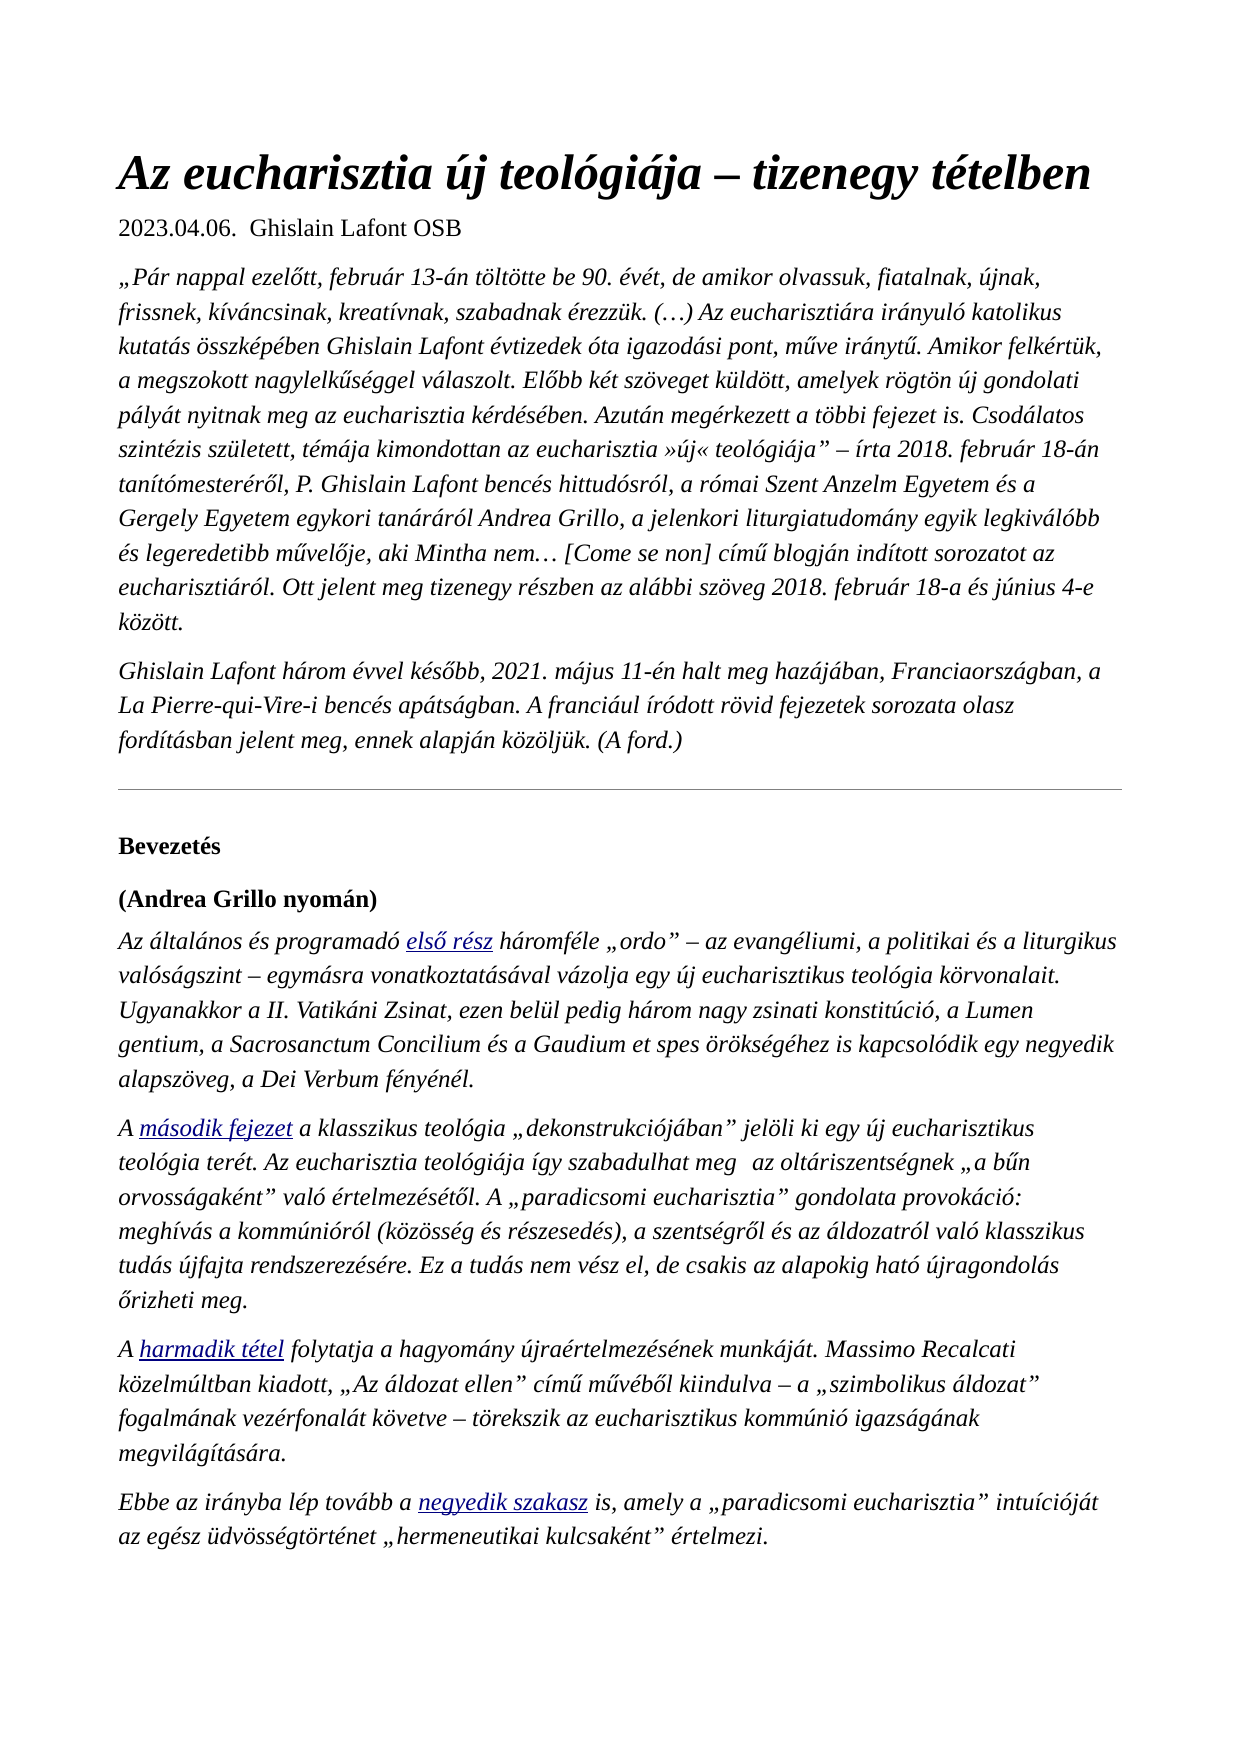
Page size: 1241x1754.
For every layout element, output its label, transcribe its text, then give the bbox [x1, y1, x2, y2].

text Ebbe az irányba lép tovább a negyedik szakasz is, amely a „paradicsomi eucharisztia” intuícióját az egész üdvösségtörténet „hermeneutikai kulcsaként” értelmezi. [118, 1487, 1122, 1550]
text A harmadik tétel folytatja a hagyomány újraértelmezésének munkáját. Massimo Recalcati közelmúltban kiadott, „Az áldozat ellen” című művéből kiindulva – a „szimbolikus áldozat” fogalmának vezérfonalát követve – törekszik az eucharisztikus kommúnió igazságának megvilágítására. [118, 1334, 1122, 1466]
text „Pár nappal ezelőtt, február 13-án töltötte be 90. évét, de amikor olvassuk, fiatalnak, újnak, frissnek, kíváncsinak, kreatívnak, szabadnak érezzük. (…) Az eucharisztiára irányuló katolikus kutatás összképében Ghislain Lafont évtizedek óta igazodási pont, műve iránytű. Amikor felkértük, a megszokott nagylelkűséggel válaszolt. Előbb két szöveget küldött, amelyek rögtön új gondolati pályát nyitnak meg az eucharisztia kérdésében. Azután megérkezett a többi fejezet is. Csodálatos szintézis született, témája kimondottan az eucharisztia »új« teológiája” – írta 2018. február 18-án tanítómesteréről, P. Ghislain Lafont bencés hittudósról, a római Szent Anzelm Egyetem és a Gergely Egyetem egykori tanáráról Andrea Grillo, a jelenkori liturgiatudomány egyik legkiválóbb és legeredetibb művelője, aki Mintha nem… [Come se non] című blogján indított sorozatot az eucharisztiáról. Ott jelent meg tizenegy részben az alábbi szöveg 2018. február 18-a és június 4-e között. [118, 262, 1122, 636]
text 2023.04.06. Ghislain Lafont OSB [118, 213, 1122, 242]
text Az általános és programadó első rész háromféle „ordo” – az evangéliumi, a politikai és a liturgikus valóságszint – egymásra vonatkoztatásával vázolja egy új eucharisztikus teológia körvonalait. Ugyanakkor a II. Vatikáni Zsinat, ezen belül pedig három nagy zsinati konstitúció, a Lumen gentium, a Sacrosanctum Concilium és a Gaudium et spes örökségéhez is kapcsolódik egy negyedik alapszöveg, a Dei Verbum fényénél. [118, 926, 1122, 1092]
text A második fejezet a klasszikus teológia „dekonstrukciójában” jelöli ki egy új eucharisztikus teológia terét. Az eucharisztia teológiája így szabadulhat meg az oltáriszentségnek „a bűn orvosságaként” való értelmezésétől. A „paradicsomi eucharisztia” gondolata provokáció: meghívás a kommúnióról (közösség és részesedés), a szentségről és az áldozatról való klasszikus tudás újfajta rendszerezésére. Ez a tudás nem vész el, de csakis az alapokig ható újragondolás őrizheti meg. [118, 1113, 1122, 1314]
text Ghislain Lafont három évvel később, 2021. május 11-én halt meg hazájában, Franciaországban, a La Pierre-qui-Vire-i bencés apátságban. A franciául íródott rövid fejezetek sorozata olasz fordításban jelent meg, ennek alapján közöljük. (A ford.) [118, 656, 1122, 754]
subtitle Bevezetés [118, 831, 1122, 859]
subtitle (Andrea Grillo nyomán) [118, 884, 1122, 913]
subtitle Az eucharisztia új teológiája – tizenegy tételben [118, 143, 1122, 201]
